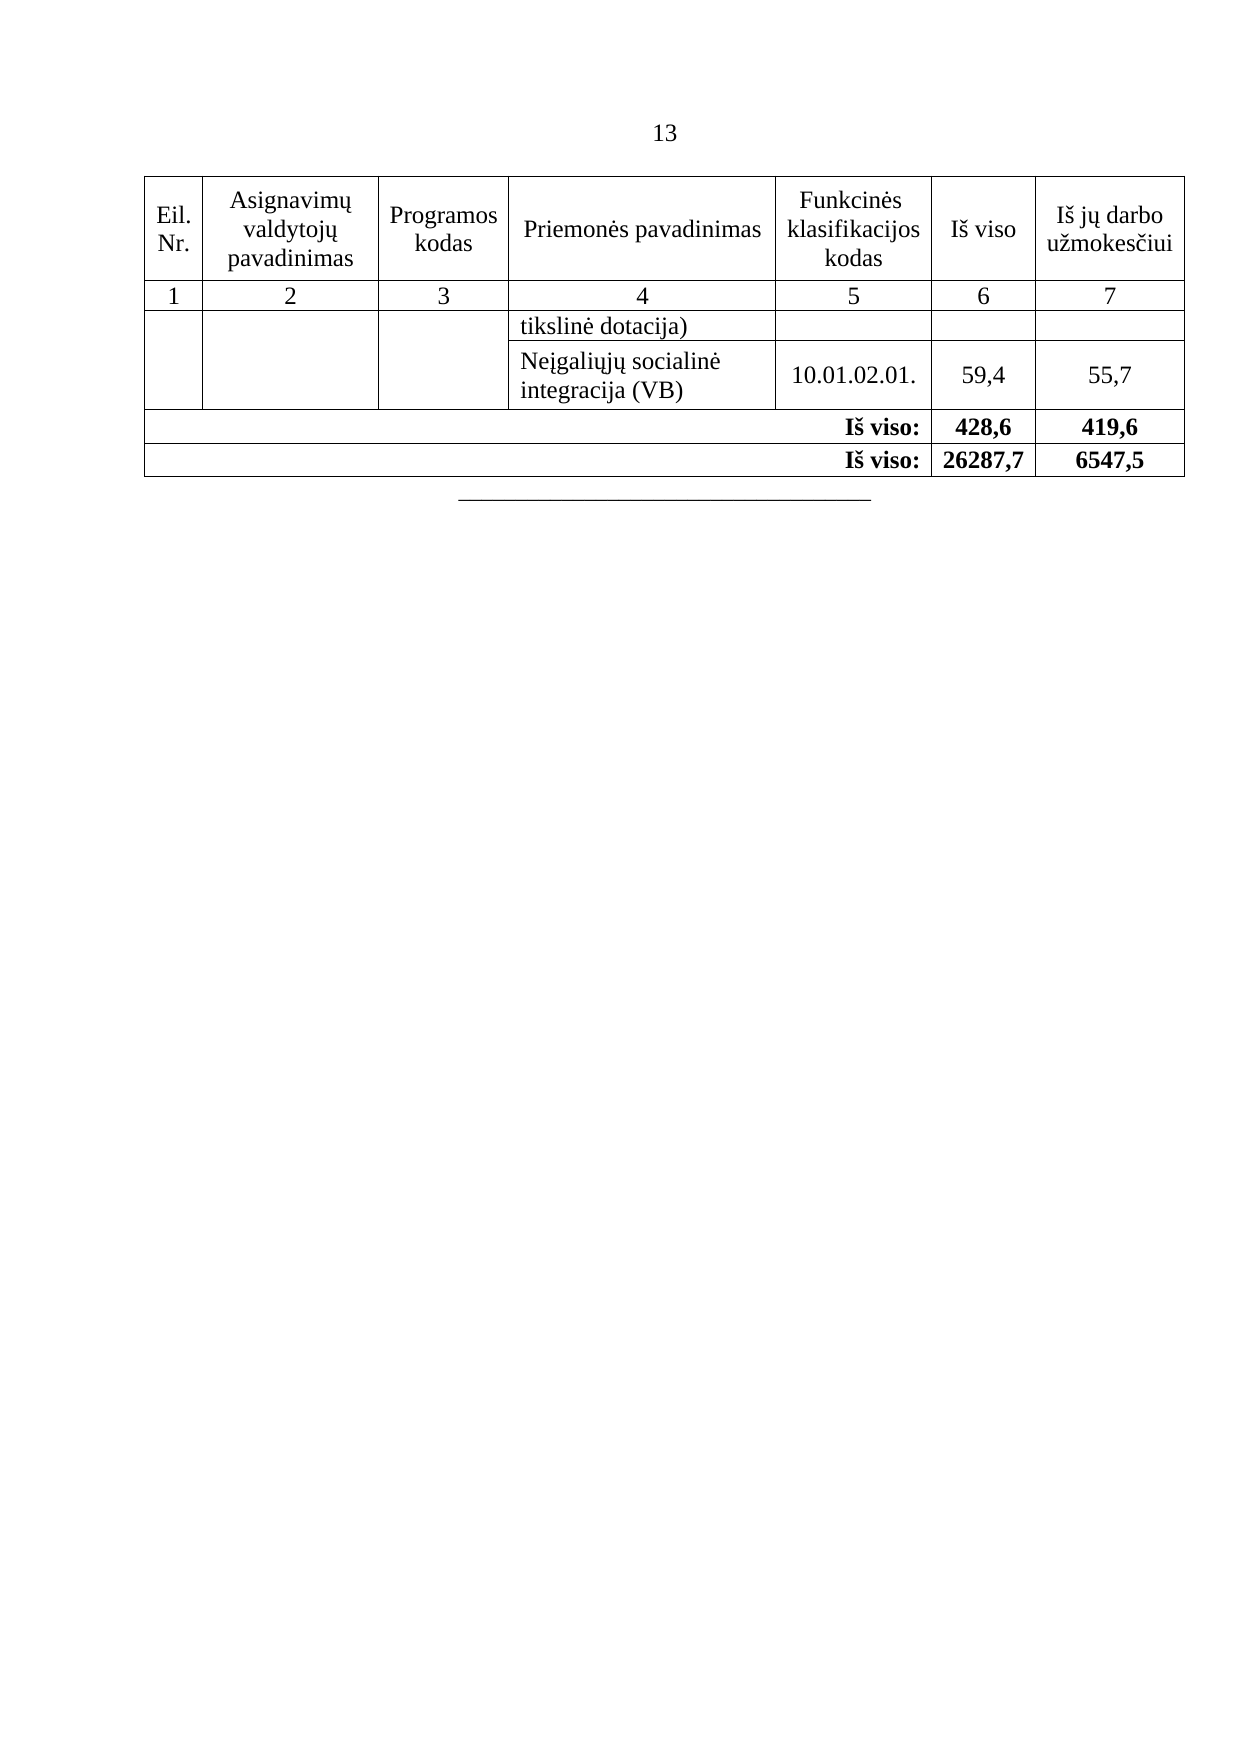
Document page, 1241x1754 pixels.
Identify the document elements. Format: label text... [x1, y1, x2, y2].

table_cell 6547,5 [1036, 444, 1184, 476]
table_cell 3 [379, 281, 508, 310]
table_header Eil. Nr. [145, 177, 202, 280]
table_cell 1 [145, 281, 202, 310]
table_cell 4 [509, 281, 775, 310]
table_cell Iš viso: [145, 410, 931, 442]
table_header Funkcinės klasifikacijos kodas [776, 177, 931, 280]
table_cell tikslinė dotacija) [509, 311, 775, 340]
table_cell 59,4 [932, 341, 1035, 409]
table_cell [776, 311, 931, 340]
table_header Iš viso [932, 177, 1035, 280]
table_header Asignavimų valdytojų pavadinimas [203, 177, 378, 280]
table_cell 419,6 [1036, 410, 1184, 442]
table_cell Iš viso: [145, 444, 931, 476]
table_cell 5 [776, 281, 931, 310]
table_header Priemonės pavadinimas [509, 177, 775, 280]
table_cell 6 [932, 281, 1035, 310]
table_cell [932, 311, 1035, 340]
table_cell 428,6 [932, 410, 1035, 442]
table_header Programos kodas [379, 177, 508, 280]
text ____________________________________ [148, 477, 1181, 504]
table_cell [145, 311, 202, 409]
table_cell 10.01.02.01. [776, 341, 931, 409]
table_cell [203, 311, 378, 409]
table_cell 55,7 [1036, 341, 1184, 409]
table_cell [379, 311, 508, 409]
table_cell [1036, 311, 1184, 340]
table_cell 2 [203, 281, 378, 310]
table_header Iš jų darbo užmokesčiui [1036, 177, 1184, 280]
table_cell Neįgaliųjų socialinė integracija (VB) [509, 341, 775, 409]
table_cell 26287,7 [932, 444, 1035, 476]
table_cell 7 [1036, 281, 1184, 310]
